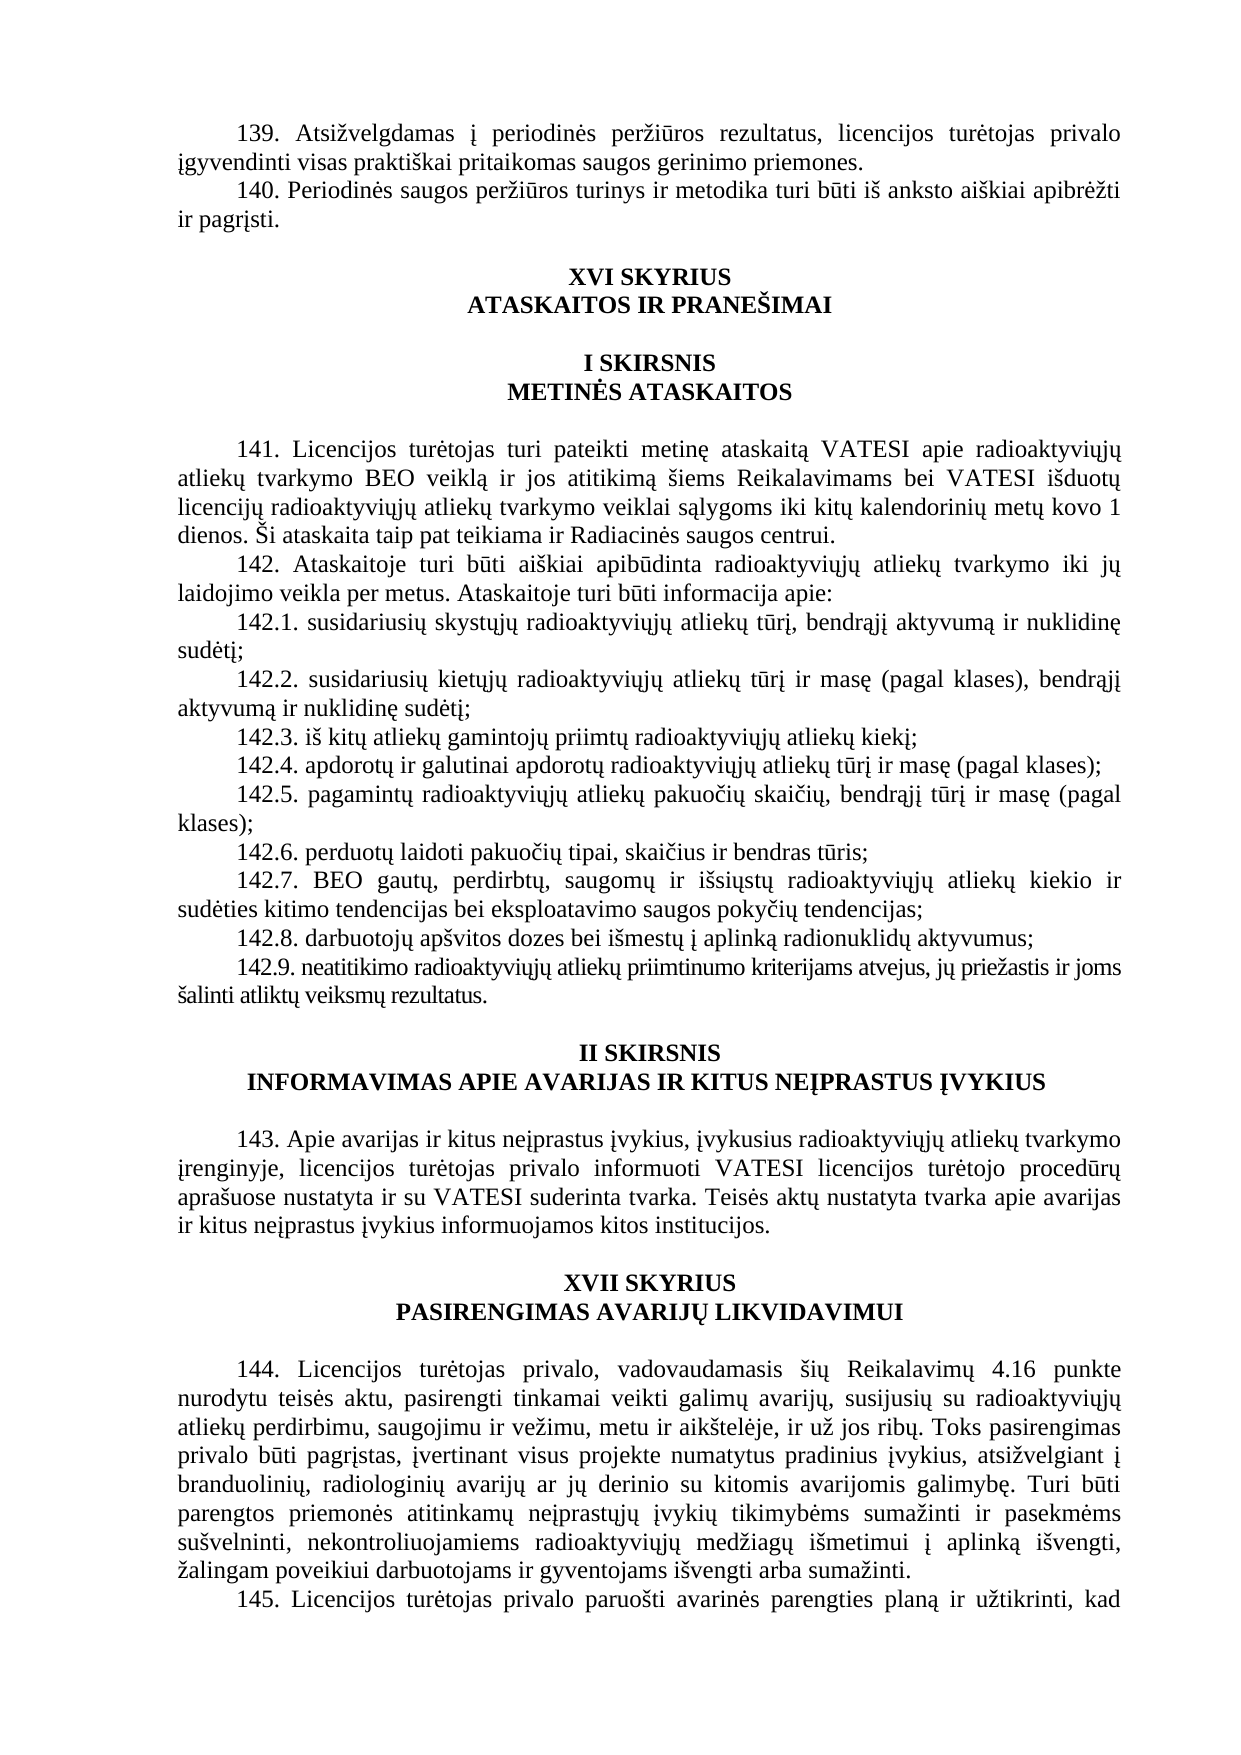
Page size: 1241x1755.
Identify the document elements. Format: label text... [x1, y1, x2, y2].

text 142.4. apdorotų ir galutinai apdorotų radioaktyviųjų atliekų tūrį ir masę (pagal klases); [177, 751, 1122, 779]
text 143. Apie avarijas ir kitus neįprastus įvykius, įvykusius radioaktyviųjų atliekų tvarkymo įrenginyje, licencijos turėtojas privalo informuoti VATESI licencijos turėtojo procedūrų aprašuose nustatyta ir su VATESI suderinta tvarka. Teisės aktų nustatyta tvarka apie avarijas ir kitus neįprastus įvykius informuojamos kitos institucijos. [177, 1124, 1122, 1239]
text 144. Licencijos turėtojas privalo, vadovaudamasis šių Reikalavimų 4.16 punkte nurodytu teisės aktu, pasirengti tinkamai veikti galimų avarijų, susijusių su radioaktyviųjų atliekų perdirbimu, saugojimu ir vežimu, metu ir aikštelėje, ir už jos ribų. Toks pasirengimas privalo būti pagrįstas, įvertinant visus projekte numatytus pradinius įvykius, atsižvelgiant į branduolinių, radiologinių avarijų ar jų derinio su kitomis avarijomis galimybę. Turi būti parengtos priemonės atitinkamų neįprastųjų įvykių tikimybėms sumažinti ir pasekmėms sušvelninti, nekontroliuojamiems radioaktyviųjų medžiagų išmetimui į aplinką išvengti, žalingam poveikiui darbuotojams ir gyventojams išvengti arba sumažinti. [177, 1354, 1122, 1584]
text 145. Licencijos turėtojas privalo paruošti avarinės parengties planą ir užtikrinti, kad [177, 1584, 1122, 1613]
text 142.9. neatitikimo radioaktyviųjų atliekų priimtinumo kriterijams atvejus, jų priežastis ir joms šalinti atliktų veiksmų rezultatus. [177, 952, 1122, 1009]
text METINĖS ATASKAITOS [177, 377, 1122, 406]
text XVIi SKYRIUS [177, 1268, 1122, 1297]
text 142.3. iš kitų atliekų gamintojų priimtų radioaktyviųjų atliekų kiekį; [177, 722, 1122, 751]
text 142. Ataskaitoje turi būti aiškiai apibūdinta radioaktyviųjų atliekų tvarkymo iki jų laidojimo veikla per metus. Ataskaitoje turi būti informacija apie: [177, 549, 1122, 607]
text I SKIRSNIS [177, 348, 1122, 377]
text 142.7. BEO gautų, perdirbtų, saugomų ir išsiųstų radioaktyviųjų atliekų kiekio ir sudėties kitimo tendencijas bei eksploatavimo saugos pokyčių tendencijas; [177, 866, 1122, 923]
text ATASKAITOS IR PRANEŠIMAI [177, 291, 1122, 319]
text INFORMAVIMAS APIE AVARIJAS IR KITUS NEĮPRASTUS ĮVYKIUS [177, 1067, 1122, 1096]
text 142.1. susidariusių skystųjų radioaktyviųjų atliekų tūrį, bendrąjį aktyvumą ir nuklidinę sudėtį; [177, 607, 1122, 664]
text 142.2. susidariusių kietųjų radioaktyviųjų atliekų tūrį ir masę (pagal klases), bendrąjį aktyvumą ir nuklidinę sudėtį; [177, 664, 1122, 722]
text 140. Periodinės saugos peržiūros turinys ir metodika turi būti iš anksto aiškiai apibrėžti ir pagrįsti. [177, 176, 1122, 233]
text 141. Licencijos turėtojas turi pateikti metinę ataskaitą VATESI apie radioaktyviųjų atliekų tvarkymo BEO veiklą ir jos atitikimą šiems Reikalavimams bei VATESI išduotų licencijų radioaktyviųjų atliekų tvarkymo veiklai sąlygoms iki kitų kalendorinių metų kovo 1 dienos. Ši ataskaita taip pat teikiama ir Radiacinės saugos centrui. [177, 434, 1122, 549]
text XVi SKYRIUS [177, 262, 1122, 291]
text 142.6. perduotų laidoti pakuočių tipai, skaičius ir bendras tūris; [177, 837, 1122, 866]
text 139. Atsižvelgdamas į periodinės peržiūros rezultatus, licencijos turėtojas privalo įgyvendinti visas praktiškai pritaikomas saugos gerinimo priemones. [177, 118, 1122, 176]
text 142.5. pagamintų radioaktyviųjų atliekų pakuočių skaičių, bendrąjį tūrį ir masę (pagal klases); [177, 779, 1122, 837]
text PASIRENGIMAS AVARIJŲ LIKVIDAVIMUI [177, 1297, 1122, 1326]
text II SKIRSNIS [177, 1038, 1122, 1067]
text 142.8. darbuotojų apšvitos dozes bei išmestų į aplinką radionuklidų aktyvumus; [177, 923, 1122, 952]
